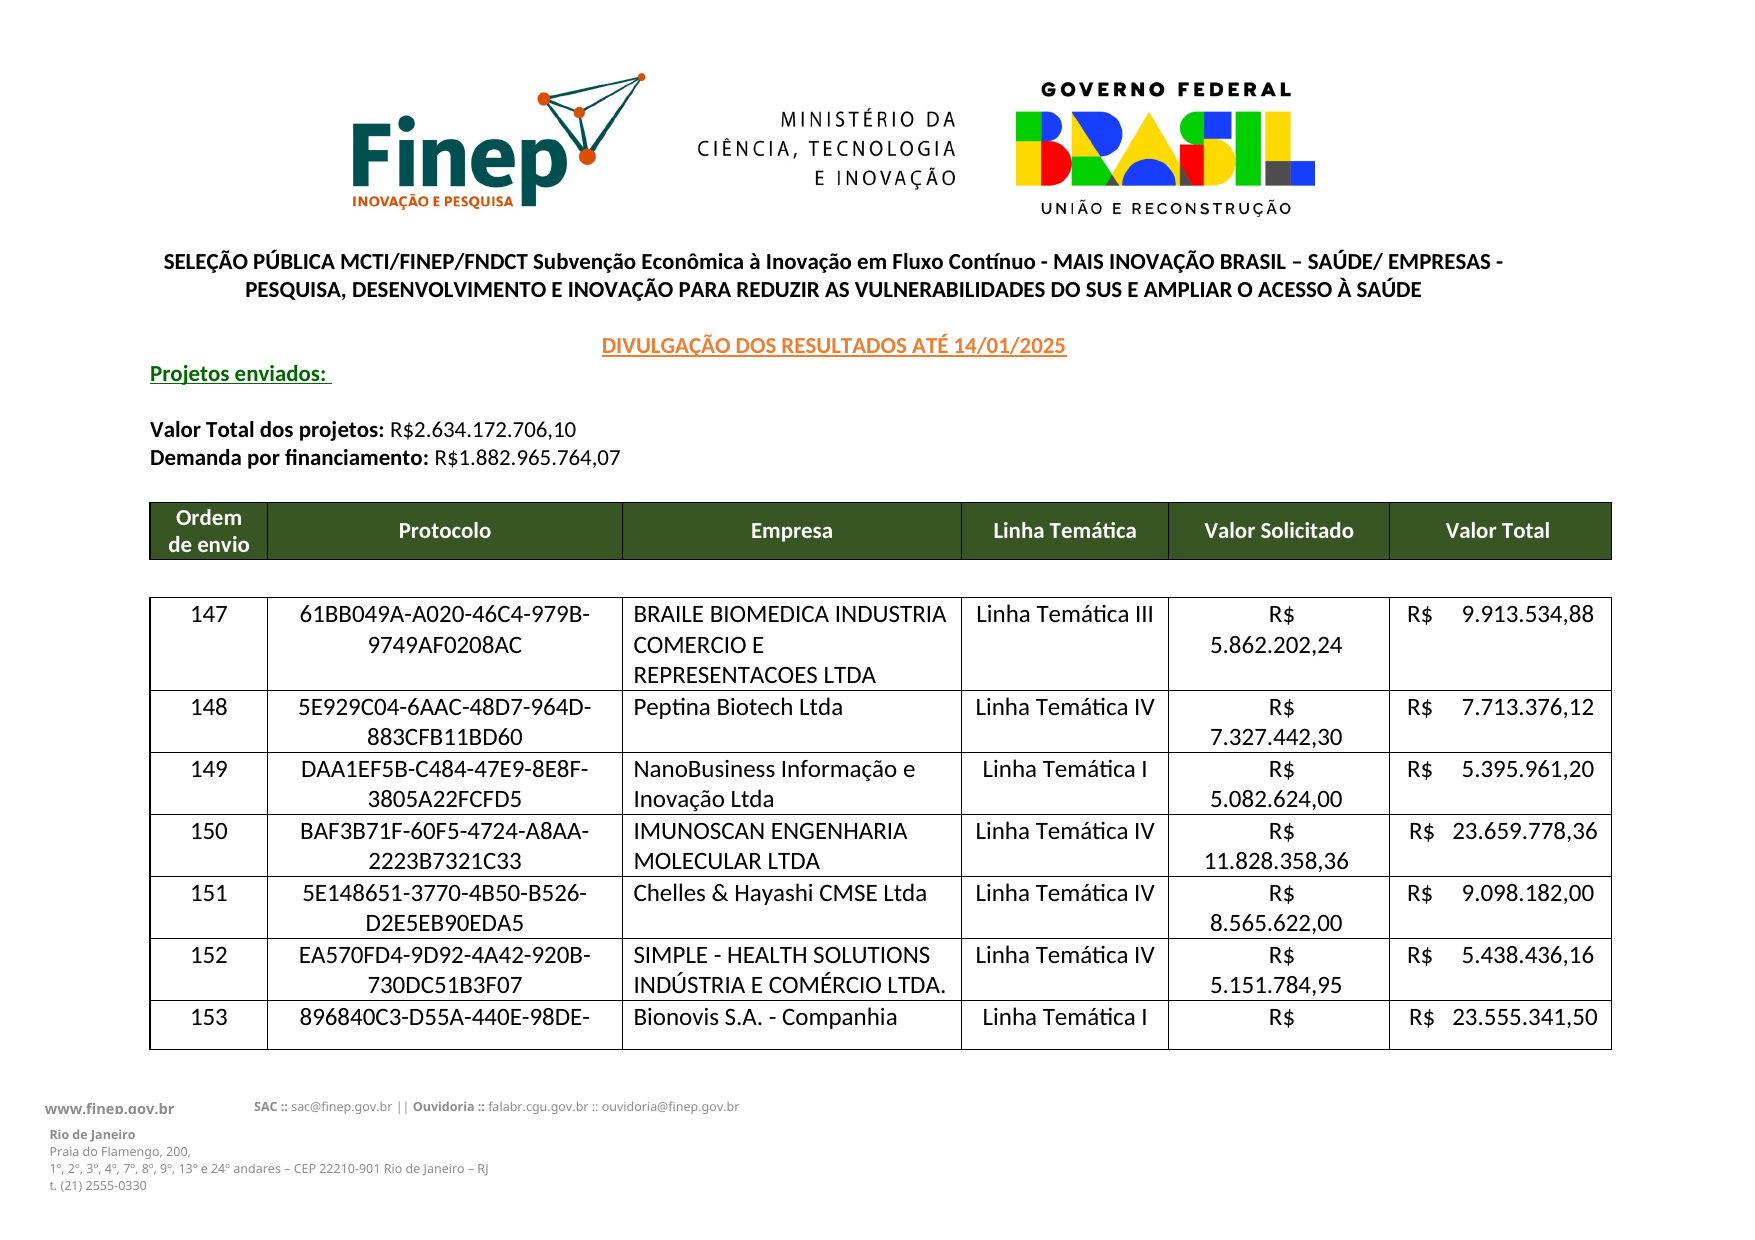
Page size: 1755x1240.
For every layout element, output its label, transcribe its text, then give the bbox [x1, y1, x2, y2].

table_cell R$ 11.828.358,36 [1169, 815, 1389, 876]
table_cell 150 [151, 815, 267, 876]
table_cell R$ 5.151.784,95 [1169, 939, 1389, 1000]
table_cell R$ 5.082.624,00 [1169, 753, 1389, 814]
table_cell R$ 8.565.622,00 [1169, 877, 1389, 938]
table_cell DAA1EF5B-C484-47E9-8E8F-3805A22FCFD5 [268, 753, 622, 814]
table_cell BAF3B71F-60F5-4724-A8AA-2223B7321C33 [268, 815, 622, 876]
table_cell R$ 7.327.442,30 [1169, 691, 1389, 752]
table_cell R$ 23.659.778,36 [1390, 815, 1611, 876]
table_cell Bionovis S.A. - Companhia [623, 1001, 961, 1049]
table_cell R$ 5.395.961,20 [1390, 753, 1611, 814]
table_cell 5E148651-3770-4B50-B526-D2E5EB90EDA5 [268, 877, 622, 938]
table_cell Linha Temática IV [962, 939, 1168, 1000]
table_cell R$ 23.555.341,50 [1390, 1001, 1611, 1049]
table_cell 153 [151, 1001, 267, 1049]
table_cell 61BB049A-A020-46C4-979B-9749AF0208AC [268, 598, 622, 690]
table_cell 896840C3-D55A-440E-98DE- [268, 1001, 622, 1049]
table_cell 147 [151, 598, 267, 690]
table_cell Linha Temática I [962, 1001, 1168, 1049]
table_cell EA570FD4-9D92-4A42-920B-730DC51B3F07 [268, 939, 622, 1000]
table_cell Chelles & Hayashi CMSE Ltda [623, 877, 961, 938]
table_cell Linha Temática IV [962, 691, 1168, 752]
table_cell Linha Temática I [962, 753, 1168, 814]
table_cell Peptina Biotech Ltda [623, 691, 961, 752]
table_cell R$ 7.713.376,12 [1390, 691, 1611, 752]
table_cell R$ 5.862.202,24 [1169, 598, 1389, 690]
table_cell 149 [151, 753, 267, 814]
table_cell Linha Temática IV [962, 877, 1168, 938]
table_cell 5E929C04-6AAC-48D7-964D-883CFB11BD60 [268, 691, 622, 752]
table_cell Linha Temática IV [962, 815, 1168, 876]
table_cell NanoBusiness Informação e Inovação Ltda [623, 753, 961, 814]
table_cell R$ [1169, 1001, 1389, 1049]
table_cell 152 [151, 939, 267, 1000]
table_cell R$ 9.913.534,88 [1390, 598, 1611, 690]
table_cell R$ 5.438.436,16 [1390, 939, 1611, 1000]
table_cell R$ 9.098.182,00 [1390, 877, 1611, 938]
table_cell SIMPLE - HEALTH SOLUTIONS INDÚSTRIA E COMÉRCIO LTDA. [623, 939, 961, 1000]
table_cell IMUNOSCAN ENGENHARIA MOLECULAR LTDA [623, 815, 961, 876]
table_cell Linha Temática III [962, 598, 1168, 690]
table_cell 151 [151, 877, 267, 938]
table_cell BRAILE BIOMEDICA INDUSTRIA COMERCIO E REPRESENTACOES LTDA [623, 598, 961, 690]
table_cell 148 [151, 691, 267, 752]
